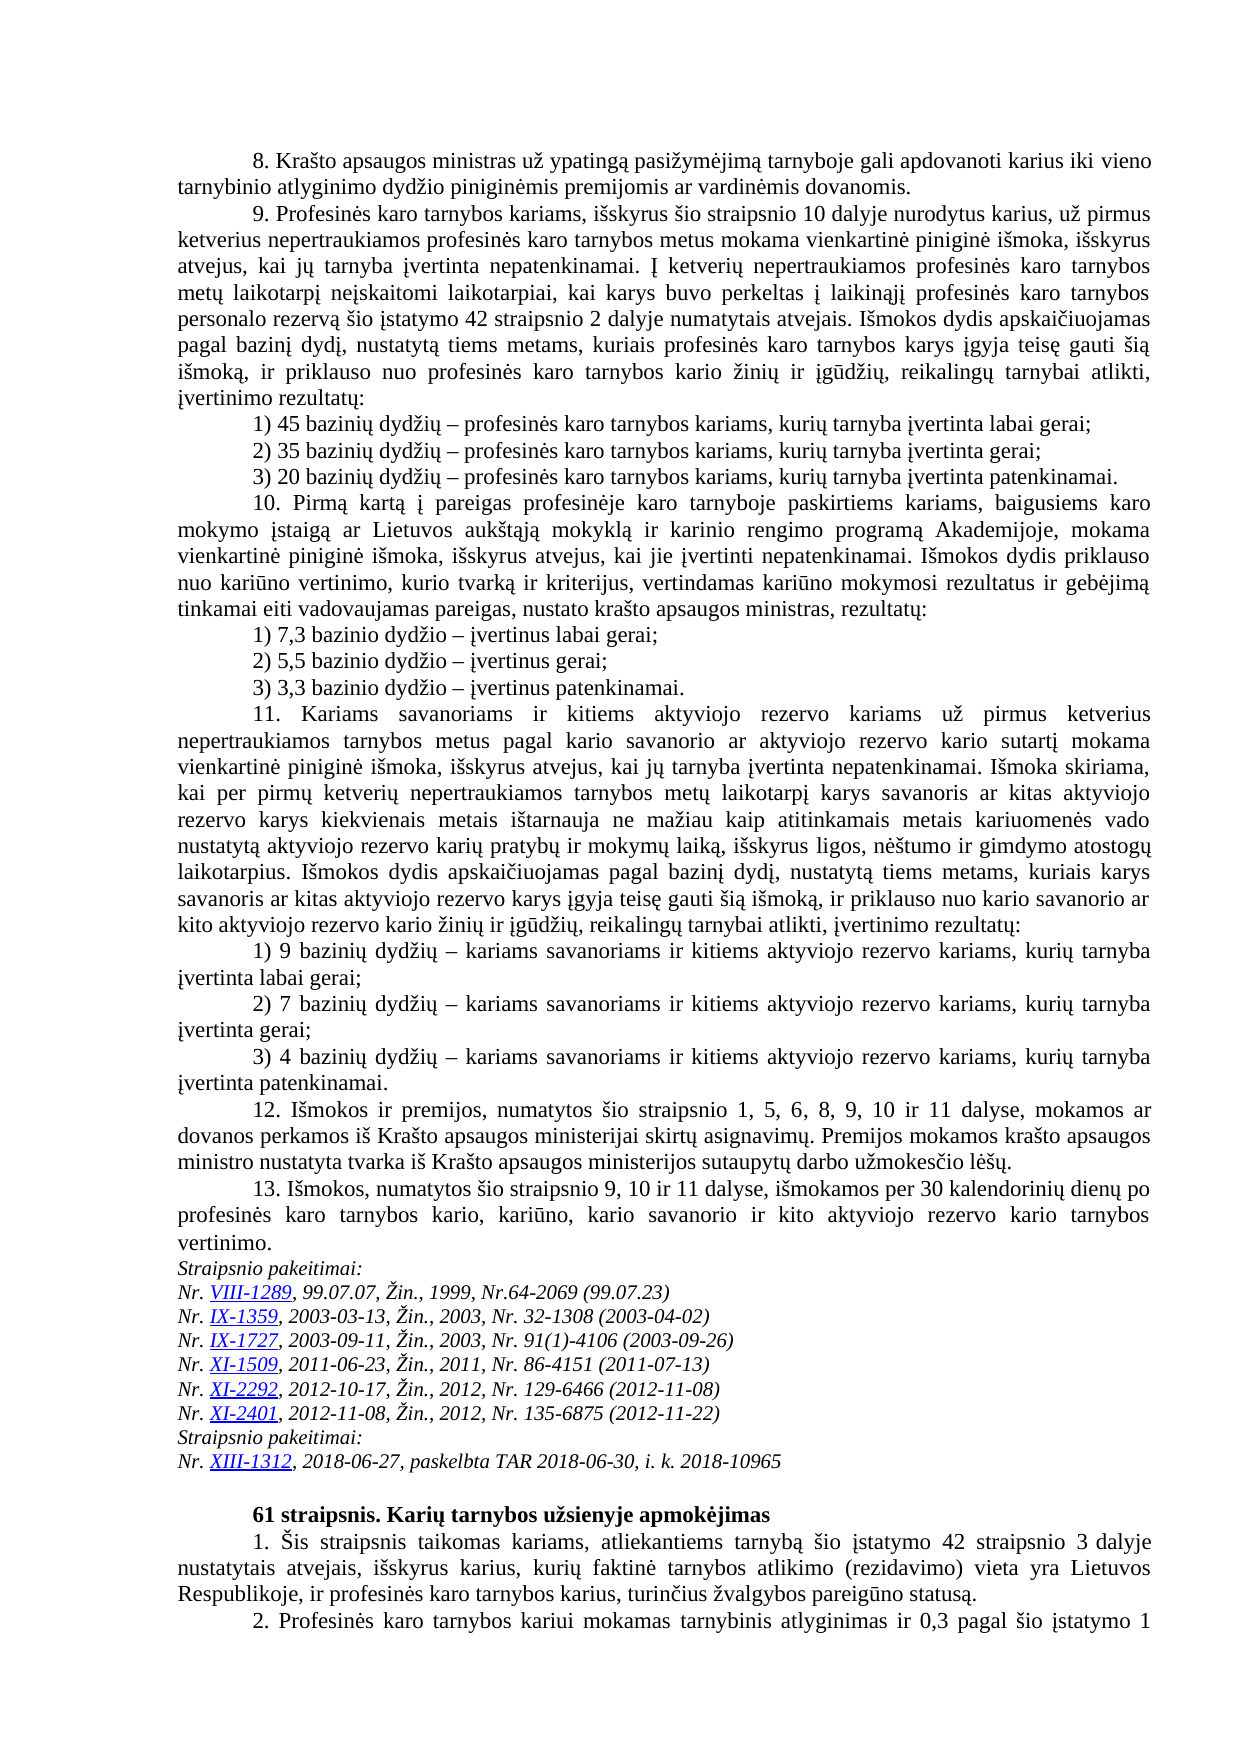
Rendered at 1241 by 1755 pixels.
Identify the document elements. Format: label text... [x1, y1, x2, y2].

text 1) 7,3 bazinio dydžio – įvertinus labai gerai; [177, 621, 1152, 648]
text 3) 3,3 bazinio dydžio – įvertinus patenkinamai. [177, 674, 1152, 700]
text 3) 4 bazinių dydžių – kariams savanoriams ir kitiems aktyviojo rezervo kariams, kurių tarnyba įvertinta patenkinamai. [177, 1043, 1152, 1096]
text 2) 7 bazinių dydžių – kariams savanoriams ir kitiems aktyviojo rezervo kariams, kurių tarnyba įvertinta gerai; [177, 990, 1152, 1043]
text Nr. XI-1509, 2011-06-23, Žin., 2011, Nr. 86-4151 (2011-07-13) [177, 1352, 1152, 1376]
text 3) 20 bazinių dydžių – profesinės karo tarnybos kariams, kurių tarnyba įvertinta patenkinamai. [177, 463, 1152, 489]
text 2) 5,5 bazinio dydžio – įvertinus gerai; [177, 648, 1152, 674]
text 61 straipsnis. Karių tarnybos užsienyje apmokėjimas [177, 1501, 1152, 1528]
text Nr. VIII-1289, 99.07.07, Žin., 1999, Nr.64-2069 (99.07.23) [177, 1280, 1152, 1304]
text 1) 9 bazinių dydžių – kariams savanoriams ir kitiems aktyviojo rezervo kariams, kurių tarnyba įvertinta labai gerai; [177, 937, 1152, 990]
text 2. Profesinės karo tarnybos kariui mokamas tarnybinis atlyginimas ir 0,3 pagal šio įstatymo 1 [177, 1607, 1152, 1633]
text Nr. XI-2292, 2012-10-17, Žin., 2012, Nr. 129-6466 (2012-11-08) [177, 1376, 1152, 1401]
text 12. Išmokos ir premijos, numatytos šio straipsnio 1, 5, 6, 8, 9, 10 ir 11 dalyse, mokamos ar dovanos perkamos iš Krašto apsaugos ministerijai skirtų asignavimų. Premijos mokamos krašto apsaugos ministro nustatyta tvarka iš Krašto apsaugos ministerijos sutaupytų darbo užmokesčio lėšų. [177, 1096, 1152, 1175]
text 10. Pirmą kartą į pareigas profesinėje karo tarnyboje paskirtiems kariams, baigusiems karo mokymo įstaigą ar Lietuvos aukštąją mokyklą ir karinio rengimo programą Akademijoje, mokama vienkartinė piniginė išmoka, išskyrus atvejus, kai jie įvertinti nepatenkinamai. Išmokos dydis priklauso nuo kariūno vertinimo, kurio tvarką ir kriterijus, vertindamas kariūno mokymosi rezultatus ir gebėjimą tinkamai eiti vadovaujamas pareigas, nustato krašto apsaugos ministras, rezultatų: [177, 489, 1152, 621]
text 8. Krašto apsaugos ministras už ypatingą pasižymėjimą tarnyboje gali apdovanoti karius iki vieno tarnybinio atlyginimo dydžio piniginėmis premijomis ar vardinėmis dovanomis. [177, 147, 1152, 199]
text Nr. XI-2401, 2012-11-08, Žin., 2012, Nr. 135-6875 (2012-11-22) [177, 1401, 1152, 1424]
text Nr. XIII-1312, 2018-06-27, paskelbta TAR 2018-06-30, i. k. 2018-10965 [177, 1449, 1152, 1473]
text Straipsnio pakeitimai: [177, 1424, 1152, 1449]
text 2) 35 bazinių dydžių – profesinės karo tarnybos kariams, kurių tarnyba įvertinta gerai; [177, 437, 1152, 463]
text Nr. IX-1359, 2003-03-13, Žin., 2003, Nr. 32-1308 (2003-04-02) [177, 1304, 1152, 1328]
text 1. Šis straipsnis taikomas kariams, atliekantiems tarnybą šio įstatymo 42 straipsnio 3 dalyje nustatytais atvejais, išskyrus karius, kurių faktinė tarnybos atlikimo (rezidavimo) vieta yra Lietuvos Respublikoje, ir profesinės karo tarnybos karius, turinčius žvalgybos pareigūno statusą. [177, 1528, 1152, 1607]
text 11. Kariams savanoriams ir kitiems aktyviojo rezervo kariams už pirmus ketverius nepertraukiamos tarnybos metus pagal kario savanorio ar aktyviojo rezervo kario sutartį mokama vienkartinė piniginė išmoka, išskyrus atvejus, kai jų tarnyba įvertinta nepatenkinamai. Išmoka skiriama, kai per pirmų ketverių nepertraukiamos tarnybos metų laikotarpį karys savanoris ar kitas aktyviojo rezervo karys kiekvienais metais ištarnauja ne mažiau kaip atitinkamais metais kariuomenės vado nustatytą aktyviojo rezervo karių pratybų ir mokymų laiką, išskyrus ligos, nėštumo ir gimdymo atostogų laikotarpius. Išmokos dydis apskaičiuojamas pagal bazinį dydį, nustatytą tiems metams, kuriais karys savanoris ar kitas aktyviojo rezervo karys įgyja teisę gauti šią išmoką, ir priklauso nuo kario savanorio ar kito aktyviojo rezervo kario žinių ir įgūdžių, reikalingų tarnybai atlikti, įvertinimo rezultatų: [177, 700, 1152, 937]
text 1) 45 bazinių dydžių – profesinės karo tarnybos kariams, kurių tarnyba įvertinta labai gerai; [177, 410, 1152, 437]
text 13. Išmokos, numatytos šio straipsnio 9, 10 ir 11 dalyse, išmokamos per 30 kalendorinių dienų po profesinės karo tarnybos kario, kariūno, kario savanorio ir kito aktyviojo rezervo kario tarnybos vertinimo. [177, 1175, 1152, 1256]
text Nr. IX-1727, 2003-09-11, Žin., 2003, Nr. 91(1)-4106 (2003-09-26) [177, 1328, 1152, 1352]
text Straipsnio pakeitimai: [177, 1256, 1152, 1280]
text 9. Profesinės karo tarnybos kariams, išskyrus šio straipsnio 10 dalyje nurodytus karius, už pirmus ketverius nepertraukiamos profesinės karo tarnybos metus mokama vienkartinė piniginė išmoka, išskyrus atvejus, kai jų tarnyba įvertinta nepatenkinamai. Į ketverių nepertraukiamos profesinės karo tarnybos metų laikotarpį neįskaitomi laikotarpiai, kai karys buvo perkeltas į laikinąjį profesinės karo tarnybos personalo rezervą šio įstatymo 42 straipsnio 2 dalyje numatytais atvejais. Išmokos dydis apskaičiuojamas pagal bazinį dydį, nustatytą tiems metams, kuriais profesinės karo tarnybos karys įgyja teisę gauti šią išmoką, ir priklauso nuo profesinės karo tarnybos kario žinių ir įgūdžių, reikalingų tarnybai atlikti, įvertinimo rezultatų: [177, 199, 1152, 410]
